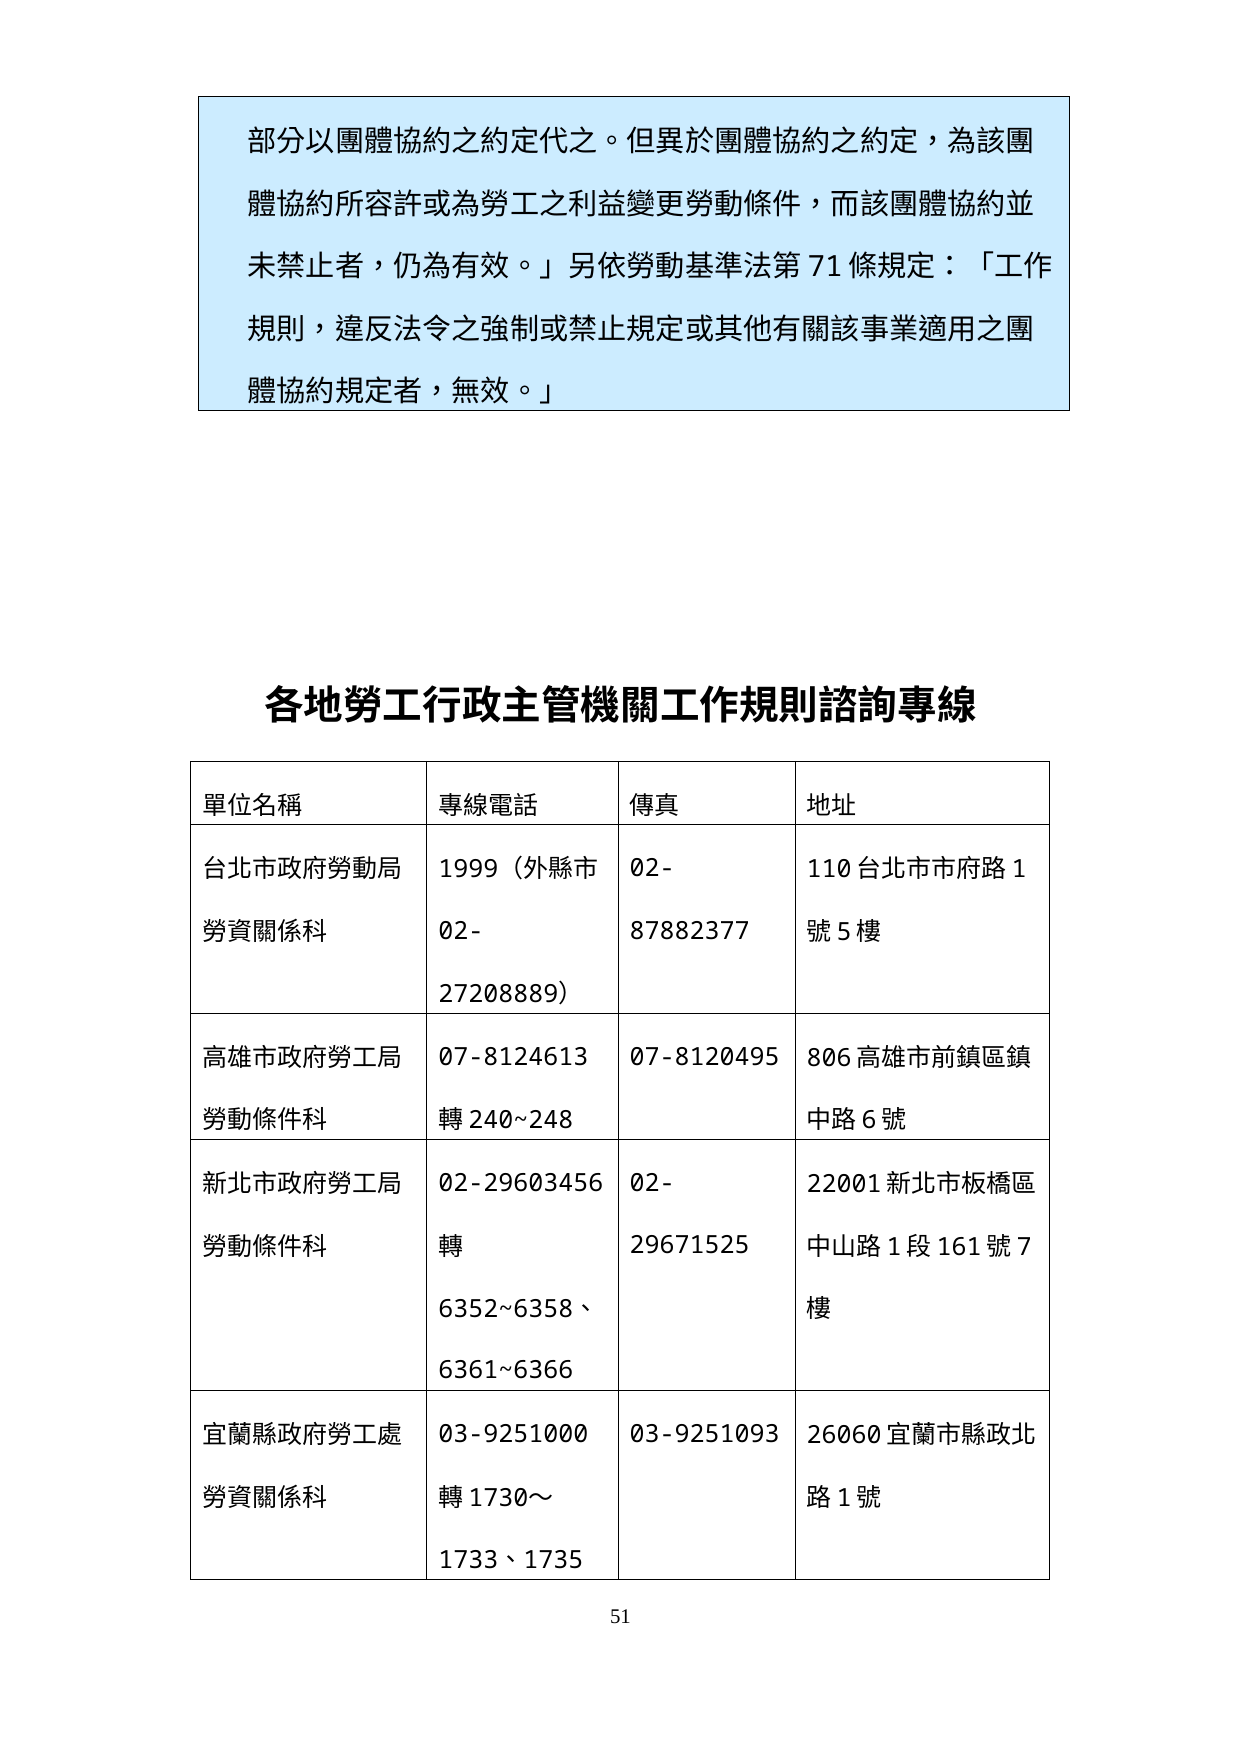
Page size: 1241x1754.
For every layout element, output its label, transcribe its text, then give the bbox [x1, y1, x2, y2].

table_cell 台北市政府勞動局勞資關係科 [191, 825, 426, 1013]
table_cell 部分以團體協約之約定代之。但異於團體協約之約定，為該團體協約所容許或為勞工之利益變更勞動條件，而該團體協約並未禁止者，仍為有效。」另依勞動基準法第71條規定：「工作規則，違反法令之強制或禁止規定或其他有關該事業適用之團體協約規定者，無效。」 [199, 97, 1069, 410]
table_cell 110台北市市府路1號5樓 [796, 825, 1049, 1013]
table_cell 806高雄市前鎮區鎮中路6號 [796, 1014, 1049, 1139]
table_cell 07-8120495 [619, 1014, 795, 1139]
table_cell 宜蘭縣政府勞工處勞資關係科 [191, 1391, 426, 1578]
table_cell 02-29603456轉6352~6358、6361~6366 [427, 1140, 618, 1390]
table_header 傳真 [619, 762, 795, 824]
table_header 專線電話 [427, 762, 618, 824]
table_cell 02-87882377 [619, 825, 795, 1013]
table_header 單位名稱 [191, 762, 426, 824]
table_cell 02-29671525 [619, 1140, 795, 1390]
text 各地勞工行政主管機關工作規則諮詢專線 [187, 661, 1053, 723]
table_cell 07-8124613轉240~248 [427, 1014, 618, 1139]
table_cell 22001新北市板橋區中山路1段161號7樓 [796, 1140, 1049, 1390]
table_cell 1999（外縣市02-27208889） [427, 825, 618, 1013]
table_header 地址 [796, 762, 1049, 824]
table_cell 26060宜蘭市縣政北路1號 [796, 1391, 1049, 1578]
table_cell 新北市政府勞工局勞動條件科 [191, 1140, 426, 1390]
table_cell 高雄市政府勞工局勞動條件科 [191, 1014, 426, 1139]
table_cell 03-9251000轉1730～1733、1735 [427, 1391, 618, 1578]
table_cell 03-9251093 [619, 1391, 795, 1578]
